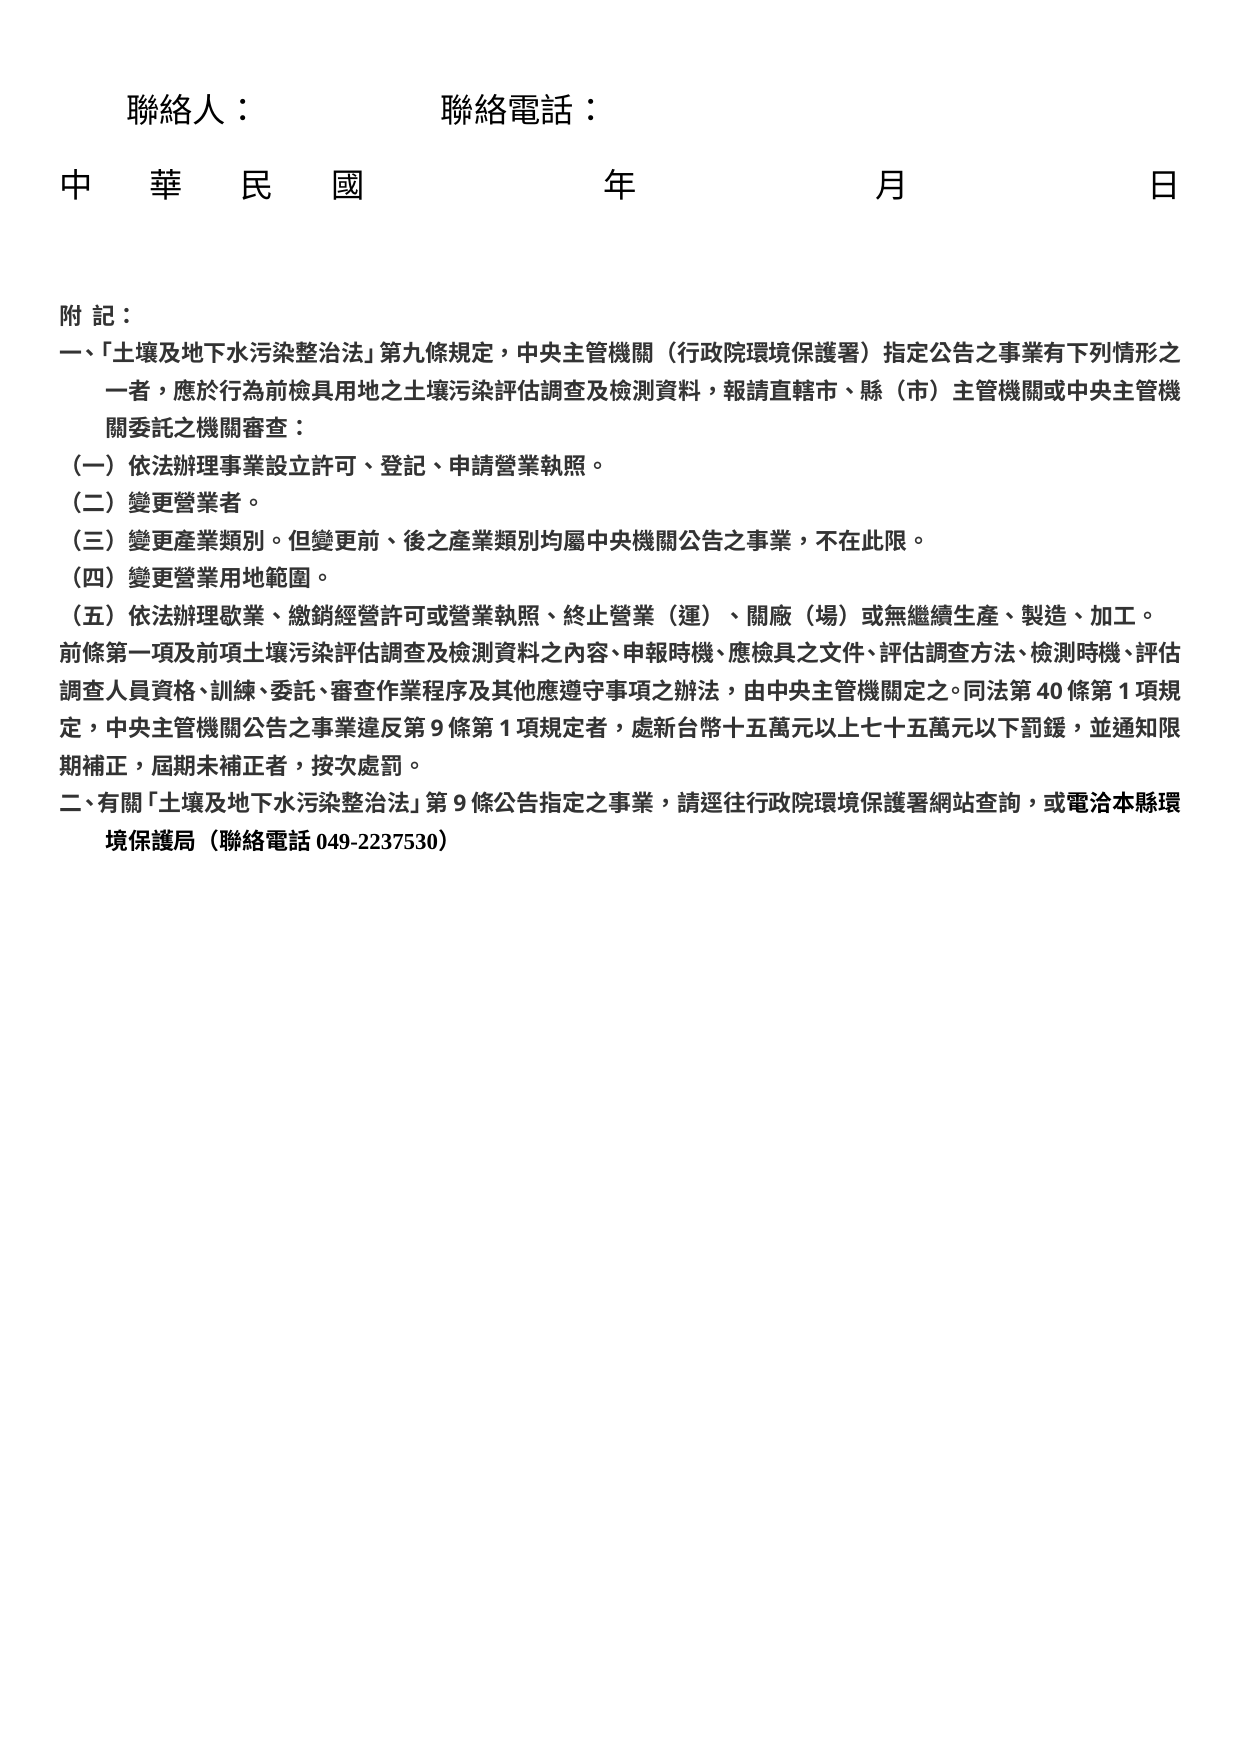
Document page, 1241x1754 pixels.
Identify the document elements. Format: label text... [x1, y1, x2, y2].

text （二）變更營業者。 [59, 483, 1181, 521]
text 中華民國 年 月 日 [59, 146, 1181, 221]
text （一）依法辦理事業設立許可、登記、申請營業執照。 [59, 446, 1181, 483]
text 聯絡人： 聯絡電話： [59, 71, 1181, 146]
text 一、「土壤及地下水污染整治法」第九條規定，中央主管機關（行政院環境保護署）指定公告之事業有下列情形之一者，應於行為前檢具用地之土壤污染評估調查及檢測資料，報請直轄市、縣（市）主管機關或中央主管機關委託之機關審查： [59, 333, 1181, 446]
text 附 記： [59, 296, 1181, 333]
text （四）變更營業用地範圍。 [59, 558, 1181, 596]
text （五）依法辦理歇業、繳銷經營許可或營業執照、終止營業（運）、關廠（場）或無繼續生產、製造、加工。 [59, 596, 1181, 633]
text 前條第一項及前項土壤污染評估調查及檢測資料之內容、申報時機、應檢具之文件、評估調查方法、檢測時機、評估調查人員資格、訓練、委託、審查作業程序及其他應遵守事項之辦法，由中央主管機關定之。同法第40條第1項規定，中央主管機關公告之事業違反第9條第1項規定者，處新台幣十五萬元以上七十五萬元以下罰鍰，並通知限期補正，屆期未補正者，按次處罰。 [59, 633, 1181, 783]
text （三）變更產業類別。但變更前、後之產業類別均屬中央機關公告之事業，不在此限。 [59, 521, 1181, 558]
text 二、有關「土壤及地下水污染整治法」第9條公告指定之事業，請逕往行政院環境保護署網站查詢，或電洽本縣環境保護局（聯絡電話049-2237530） [59, 783, 1181, 858]
